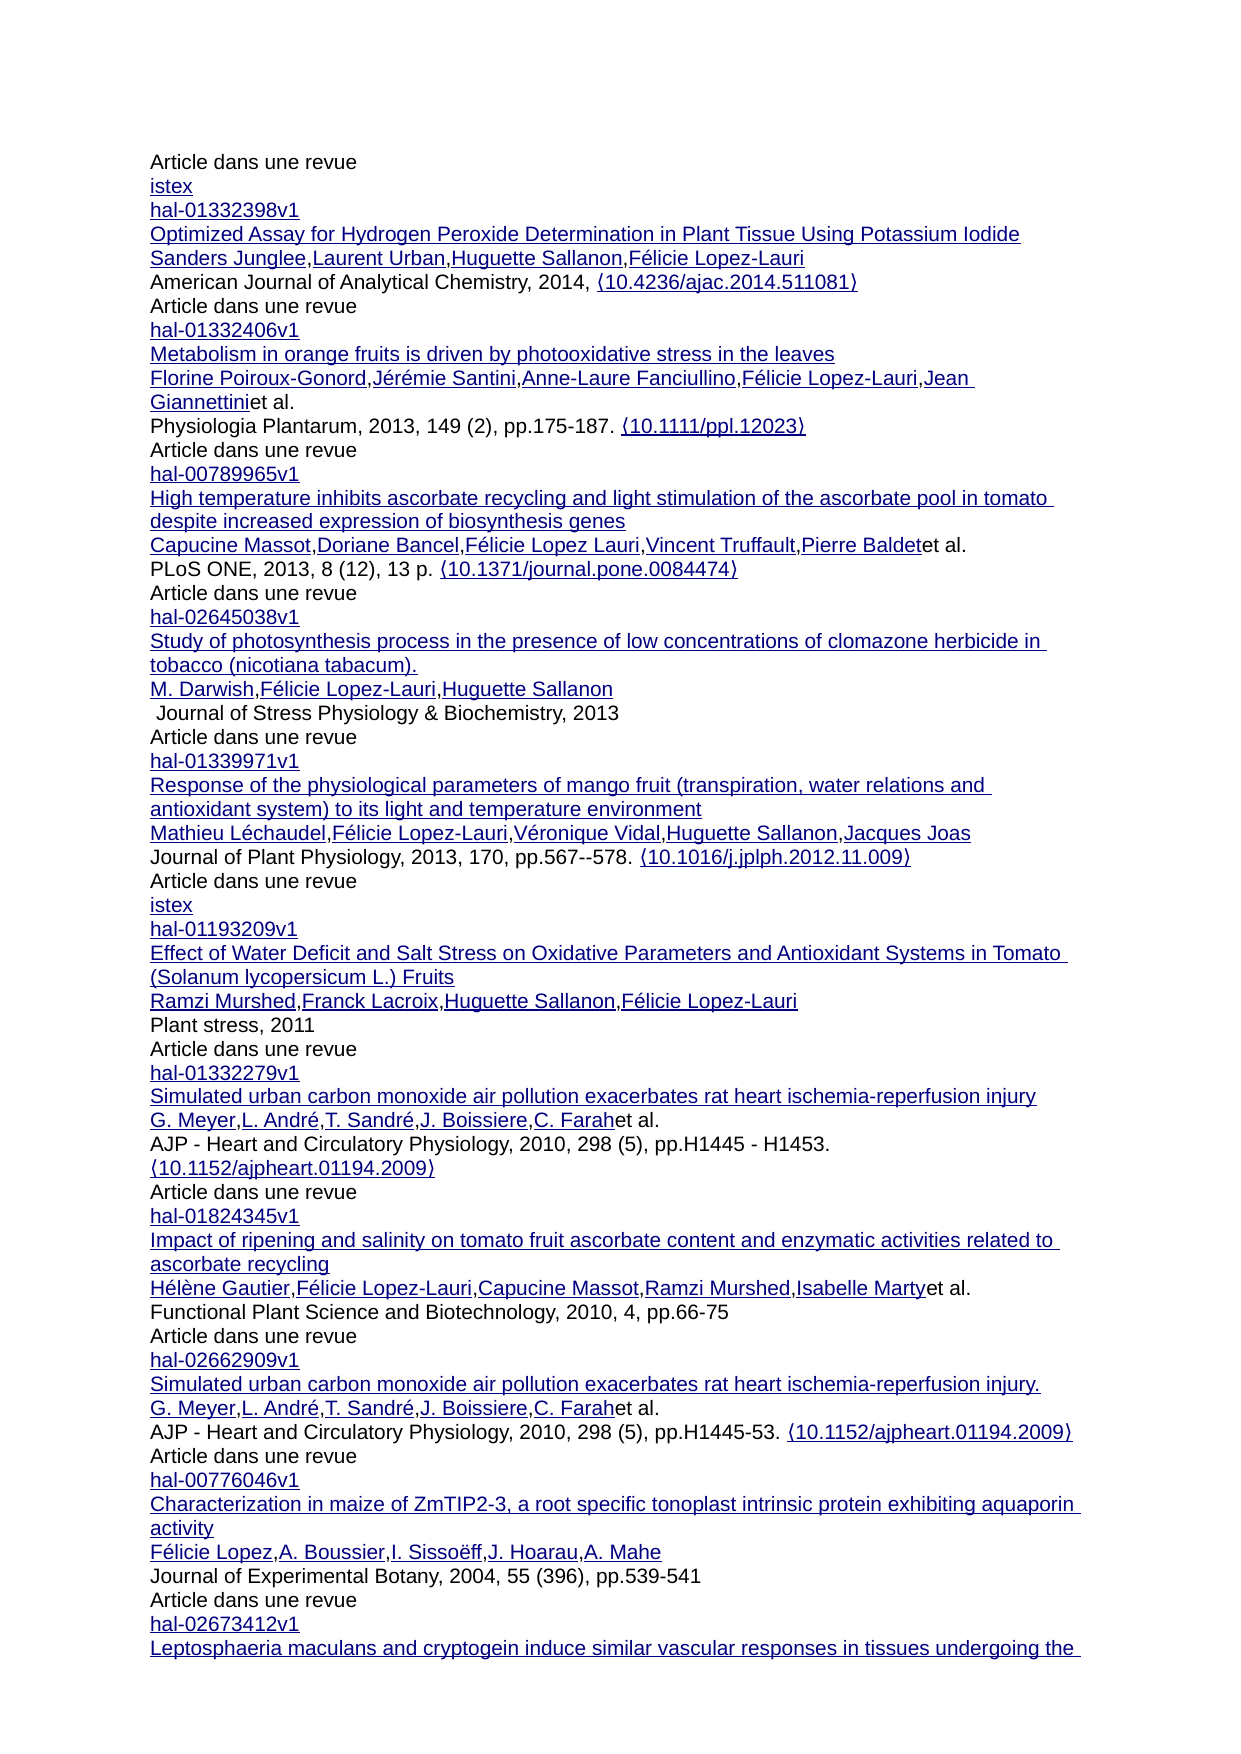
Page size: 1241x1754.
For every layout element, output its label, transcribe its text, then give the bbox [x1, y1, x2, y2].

table_cell Article dans une revue istex hal-01332398v1 [150, 150, 1090, 222]
table_cell Simulated urban carbon monoxide air pollution exacerbates rat heart ischemia-reperfusion injury. G. Meyer,L. André,T. Sandré,J. Boissiere,C. Farahet al. AJP - Heart and Circulatory Physiology, 2010, 298 (5), pp.H1445-53. ⟨10.1152/ajpheart.01194.2009⟩ Article dans une revue hal-00776046v1 [150, 1372, 1090, 1492]
table_cell Response of the physiological parameters of mango fruit (transpiration, water relations and antioxidant system) to its light and temperature environment Mathieu Léchaudel,Félicie Lopez-Lauri,Véronique Vidal,Huguette Sallanon,Jacques Joas Journal of Plant Physiology, 2013, 170, pp.567--578. ⟨10.1016/j.jplph.2012.11.009⟩ Article dans une revue istex hal-01193209v1 [150, 773, 1090, 941]
table_cell High temperature inhibits ascorbate recycling and light stimulation of the ascorbate pool in tomato despite increased expression of biosynthesis genes Capucine Massot,Doriane Bancel,Félicie Lopez Lauri,Vincent Truffault,Pierre Baldetet al. PLoS ONE, 2013, 8 (12), 13 p. ⟨10.1371/journal.pone.0084474⟩ Article dans une revue hal-02645038v1 [150, 485, 1090, 629]
table_cell Study of photosynthesis process in the presence of low concentrations of clomazone herbicide in tobacco (nicotiana tabacum). M. Darwish,Félicie Lopez-Lauri,Huguette Sallanon Journal of Stress Physiology & Biochemistry, 2013 Article dans une revue hal-01339971v1 [150, 629, 1090, 773]
table_cell Simulated urban carbon monoxide air pollution exacerbates rat heart ischemia-reperfusion injury G. Meyer,L. André,T. Sandré,J. Boissiere,C. Farahet al. AJP - Heart and Circulatory Physiology, 2010, 298 (5), pp.H1445 - H1453. ⟨10.1152/ajpheart.01194.2009⟩ Article dans une revue hal-01824345v1 [150, 1084, 1090, 1228]
table_cell Impact of ripening and salinity on tomato fruit ascorbate content and enzymatic activities related to ascorbate recycling Hélène Gautier,Félicie Lopez-Lauri,Capucine Massot,Ramzi Murshed,Isabelle Martyet al. Functional Plant Science and Biotechnology, 2010, 4, pp.66-75 Article dans une revue hal-02662909v1 [150, 1228, 1090, 1372]
table_cell Metabolism in orange fruits is driven by photooxidative stress in the leaves Florine Poiroux-Gonord,Jérémie Santini,Anne-Laure Fanciullino,Félicie Lopez-Lauri,Jean Giannettiniet al. Physiologia Plantarum, 2013, 149 (2), pp.175-187. ⟨10.1111/ppl.12023⟩ Article dans une revue hal-00789965v1 [150, 342, 1090, 485]
table_cell Effect of Water Deficit and Salt Stress on Oxidative Parameters and Antioxidant Systems in Tomato (Solanum lycopersicum L.) Fruits Ramzi Murshed,Franck Lacroix,Huguette Sallanon,Félicie Lopez-Lauri Plant stress, 2011 Article dans une revue hal-01332279v1 [150, 941, 1090, 1084]
table_cell Leptosphaeria maculans and cryptogein induce similar vascular responses in tissues undergoing the [150, 1635, 1090, 1659]
table_cell Optimized Assay for Hydrogen Peroxide Determination in Plant Tissue Using Potassium Iodide Sanders Junglee,Laurent Urban,Huguette Sallanon,Félicie Lopez-Lauri American Journal of Analytical Chemistry, 2014, ⟨10.4236/ajac.2014.511081⟩ Article dans une revue hal-01332406v1 [150, 222, 1090, 342]
table_cell Characterization in maize of ZmTIP2-3, a root specific tonoplast intrinsic protein exhibiting aquaporin activity Félicie Lopez,A. Boussier,I. Sissoëff,J. Hoarau,A. Mahe Journal of Experimental Botany, 2004, 55 (396), pp.539-541 Article dans une revue hal-02673412v1 [150, 1492, 1090, 1635]
